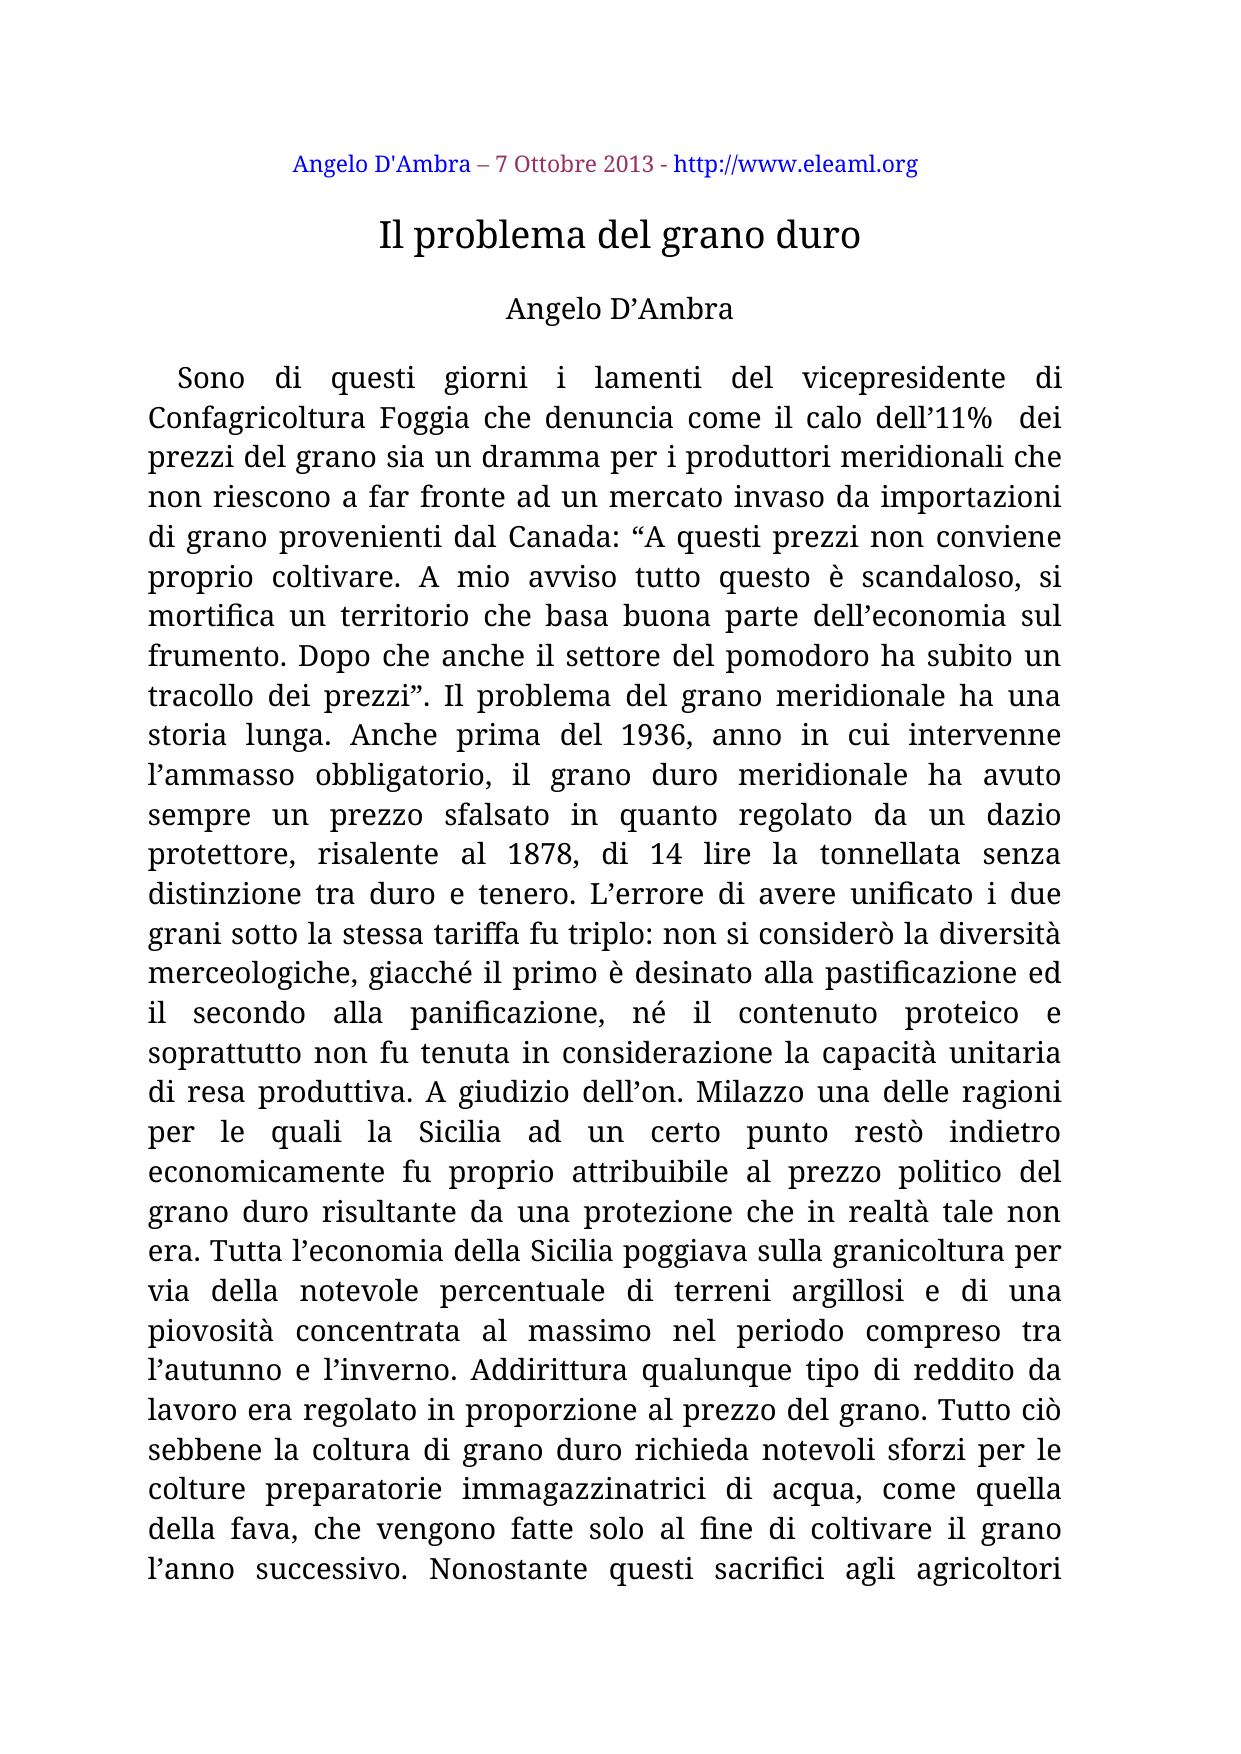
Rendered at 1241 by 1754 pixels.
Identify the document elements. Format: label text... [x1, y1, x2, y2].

text Angelo D’Ambra [148, 288, 1063, 328]
text Sono di questi giorni i lamenti del vicepresidente di Confagricoltura Foggia che denuncia come il calo dell’11% dei prezzi del grano sia un dramma per i produttori meridionali che non riescono a far fronte ad un mercato invaso da importazioni di grano provenienti dal Canada: “A questi prezzi non conviene proprio coltivare. A mio avviso tutto questo è scandaloso, si mortifica un territorio che basa buona parte dell’economia sul frumento. Dopo che anche il settore del pomodoro ha subito un tracollo dei prezzi”. Il problema del grano meridionale ha una storia lunga. Anche prima del 1936, anno in cui intervenne l’ammasso obbligatorio, il grano duro meridionale ha avuto sempre un prezzo sfalsato in quanto regolato da un dazio protettore, risalente al 1878, di 14 lire la tonnellata senza distinzione tra duro e tenero. L’errore di avere unificato i due grani sotto la stessa tariffa fu triplo: non si considerò la diversità merceologiche, giacché il primo è desinato alla pastificazione ed il secondo alla panificazione, né il contenuto proteico e soprattutto non fu tenuta in considerazione la capacità unitaria di resa produttiva. A giudizio dell’on. Milazzo una delle ragioni per le quali la Sicilia ad un certo punto restò indietro economicamente fu proprio attribuibile al prezzo politico del grano duro risultante da una protezione che in realtà tale non era. Tutta l’economia della Sicilia poggiava sulla granicoltura per via della notevole percentuale di terreni argillosi e di una piovosità concentrata al massimo nel periodo compreso tra l’autunno e l’inverno. Addirittura qualunque tipo di reddito da lavoro era regolato in proporzione al prezzo del grano. Tutto ciò sebbene la coltura di grano duro richieda notevoli sforzi per le colture preparatorie immagazzinatrici di acqua, come quella della fava, che vengono fatte solo al fine di coltivare il grano l’anno successivo. Nonostante questi sacrifici agli agricoltori [148, 357, 1063, 1588]
text Il problema del grano duro [148, 208, 1063, 259]
